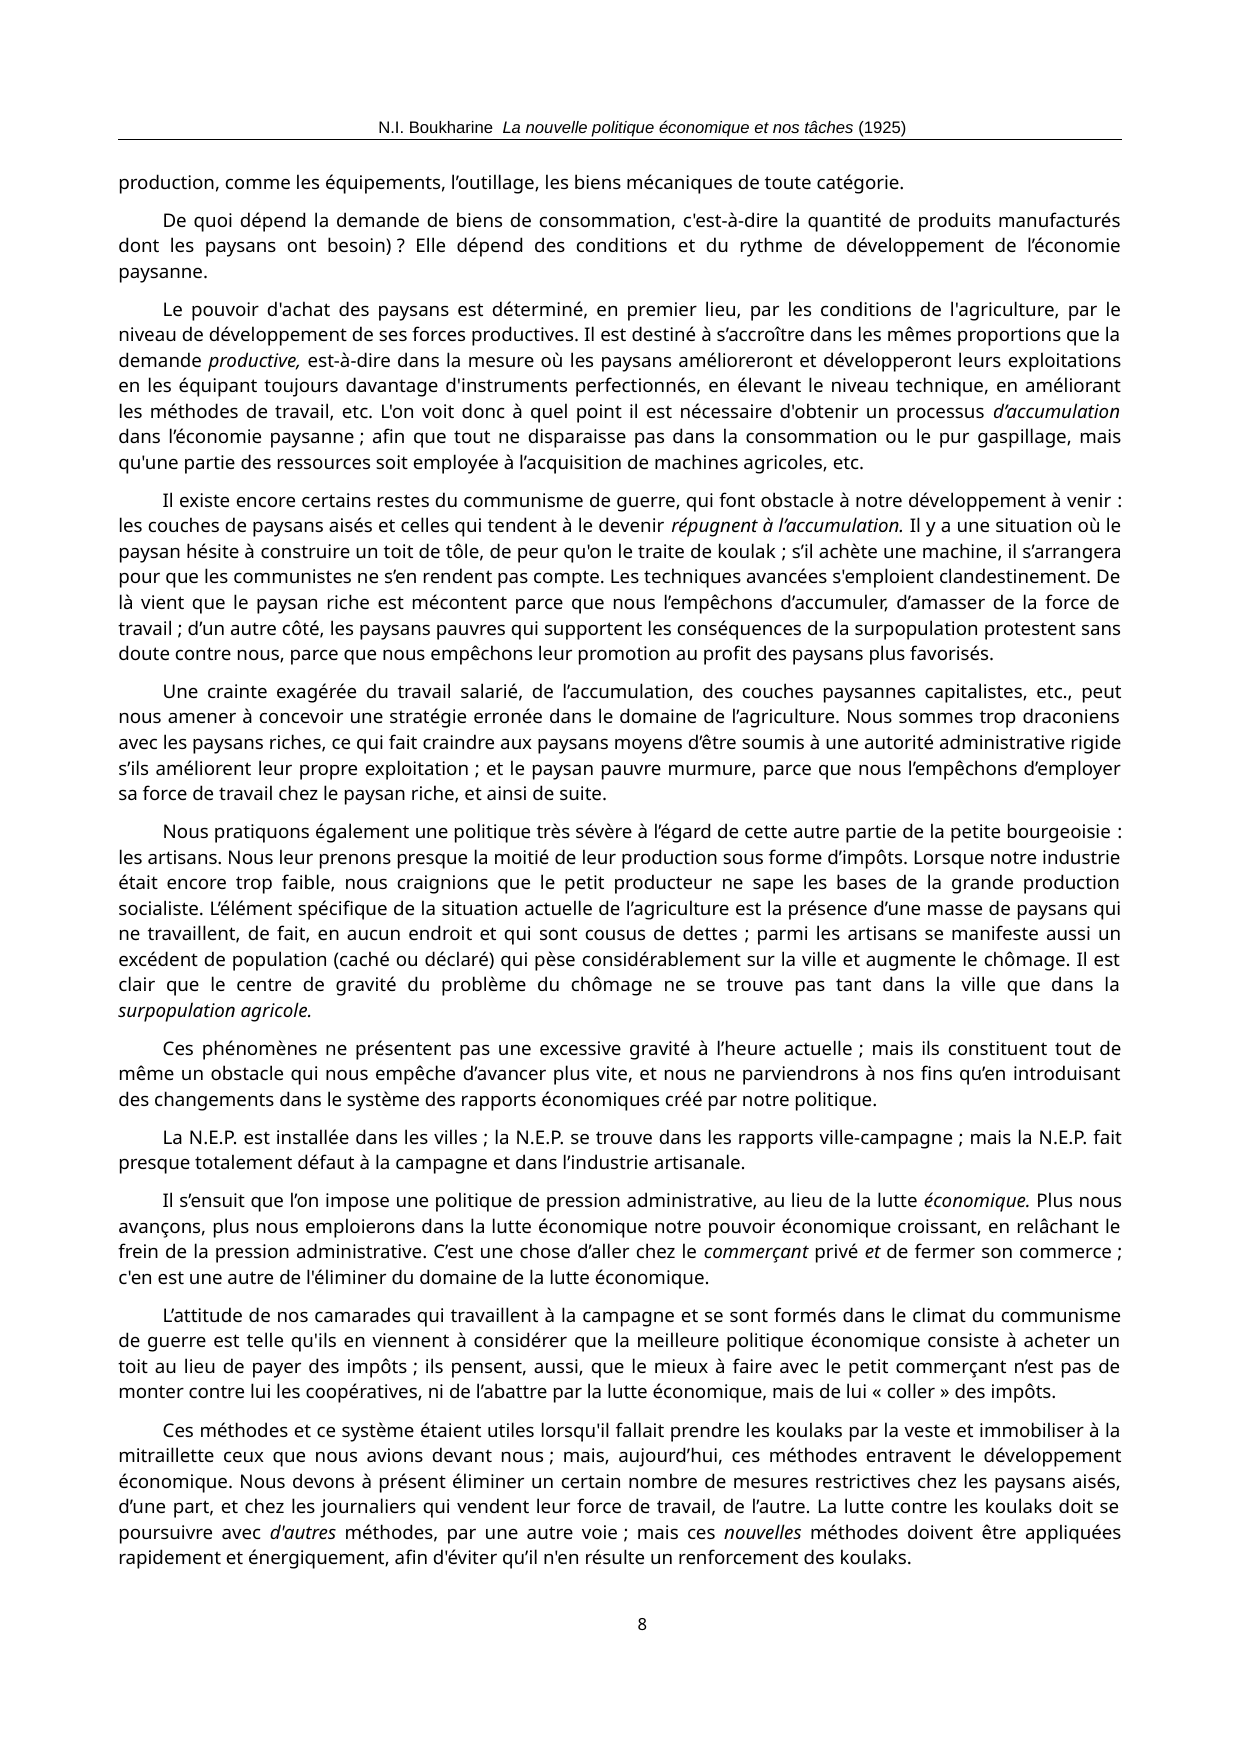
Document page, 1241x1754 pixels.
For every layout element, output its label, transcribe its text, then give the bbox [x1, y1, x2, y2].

text Une crainte exagérée du travail salarié, de l’accumulation, des couches paysannes capitalistes, etc., peut nous amener à concevoir une stratégie erronée dans le domaine de l’agriculture. Nous sommes trop draconiens avec les paysans riches, ce qui fait craindre aux paysans moyens d’être soumis à une autorité administrative rigide s’ils améliorent leur propre exploitation ; et le paysan pauvre murmure, parce que nous l’empêchons d’employer sa force de travail chez le paysan riche, et ainsi de suite. [118, 678, 1122, 806]
text Il existe encore certains restes du communisme de guerre, qui font obstacle à notre développement à venir : les couches de paysans aisés et celles qui tendent à le devenir répugnent à l’accumulation. Il y a une situation où le paysan hésite à construire un toit de tôle, de peur qu'on le traite de koulak ; s’il achète une machine, il s’arrangera pour que les communistes ne s’en rendent pas compte. Les techniques avancées s'emploient clandestinement. De là vient que le paysan riche est mécontent parce que nous l’empêchons d’accumuler, d’amasser de la force de travail ; d’un autre côté, les paysans pauvres qui supportent les conséquences de la surpopulation protestent sans doute contre nous, parce que nous empêchons leur promotion au profit des paysans plus favorisés. [118, 487, 1122, 666]
text Ces méthodes et ce système étaient utiles lorsqu'il fallait prendre les koulaks par la veste et immobiliser à la mitraillette ceux que nous avions devant nous ; mais, aujourd’hui, ces méthodes entravent le développement économique. Nous devons à présent éliminer un certain nombre de mesures restrictives chez les paysans aisés, d’une part, et chez les journaliers qui vendent leur force de travail, de l’autre. La lutte contre les koulaks doit se poursuivre avec d'autres méthodes, par une autre voie ; mais ces nouvelles méthodes doivent être appliquées rapidement et énergiquement, afin d'éviter qu’il n'en résulte un renforcement des koulaks. [118, 1417, 1122, 1570]
text Nous pratiquons également une politique très sévère à l’égard de cette autre partie de la petite bourgeoisie : les artisans. Nous leur prenons presque la moitié de leur production sous forme d’impôts. Lorsque notre industrie était encore trop faible, nous craignions que le petit producteur ne sape les bases de la grande production socialiste. L’élément spécifique de la situation actuelle de l’agriculture est la présence d’une masse de paysans qui ne travaillent, de fait, en aucun endroit et qui sont cousus de dettes ; parmi les artisans se manifeste aussi un excédent de population (caché ou déclaré) qui pèse considérablement sur la ville et augmente le chômage. Il est clair que le centre de gravité du problème du chômage ne se trouve pas tant dans la ville que dans la surpopulation agricole. [118, 818, 1122, 1023]
text Le pouvoir d'achat des paysans est déterminé, en premier lieu, par les conditions de l'agriculture, par le niveau de développement de ses forces productives. Il est destiné à s’accroître dans les mêmes proportions que la demande productive, est-à-dire dans la mesure où les paysans amélioreront et développeront leurs exploitations en les équipant toujours davantage d'instruments perfectionnés, en élevant le niveau technique, en améliorant les méthodes de travail, etc. L'on voit donc à quel point il est nécessaire d'obtenir un processus d’accumulation dans l’économie paysanne ; afin que tout ne disparaisse pas dans la consommation ou le pur gaspillage, mais qu'une partie des ressources soit employée à l’acquisition de machines agricoles, etc. [118, 296, 1122, 475]
text De quoi dépend la demande de biens de consommation, c'est-à-dire la quantité de produits manufacturés dont les paysans ont besoin) ? Elle dépend des conditions et du rythme de développement de l’économie paysanne. [118, 207, 1122, 283]
text production, comme les équipements, l’outillage, les biens mécaniques de toute catégorie. [118, 169, 1122, 194]
text L’attitude de nos camarades qui travaillent à la campagne et se sont formés dans le climat du communisme de guerre est telle qu'ils en viennent à considérer que la meilleure politique économique consiste à acheter un toit au lieu de payer des impôts ; ils pensent, aussi, que le mieux à faire avec le petit commerçant n’est pas de monter contre lui les coopératives, ni de l’abattre par la lutte économique, mais de lui « coller » des impôts. [118, 1302, 1122, 1404]
text Il s’ensuit que l’on impose une politique de pression administrative, au lieu de la lutte économique. Plus nous avançons, plus nous emploierons dans la lutte économique notre pouvoir économique croissant, en relâchant le frein de la pression administrative. C’est une chose d’aller chez le commerçant privé et de fermer son commerce ; c'en est une autre de l'éliminer du domaine de la lutte économique. [118, 1188, 1122, 1290]
text Ces phénomènes ne présentent pas une excessive gravité à l’heure actuelle ; mais ils constituent tout de même un obstacle qui nous empêche d’avancer plus vite, et nous ne parviendrons à nos fins qu’en introduisant des changements dans le système des rapports économiques créé par notre politique. [118, 1035, 1122, 1112]
text La N.E.P. est installée dans les villes ; la N.E.P. se trouve dans les rapports ville-campagne ; mais la N.E.P. fait presque totalement défaut à la campagne et dans l’industrie artisanale. [118, 1124, 1122, 1175]
